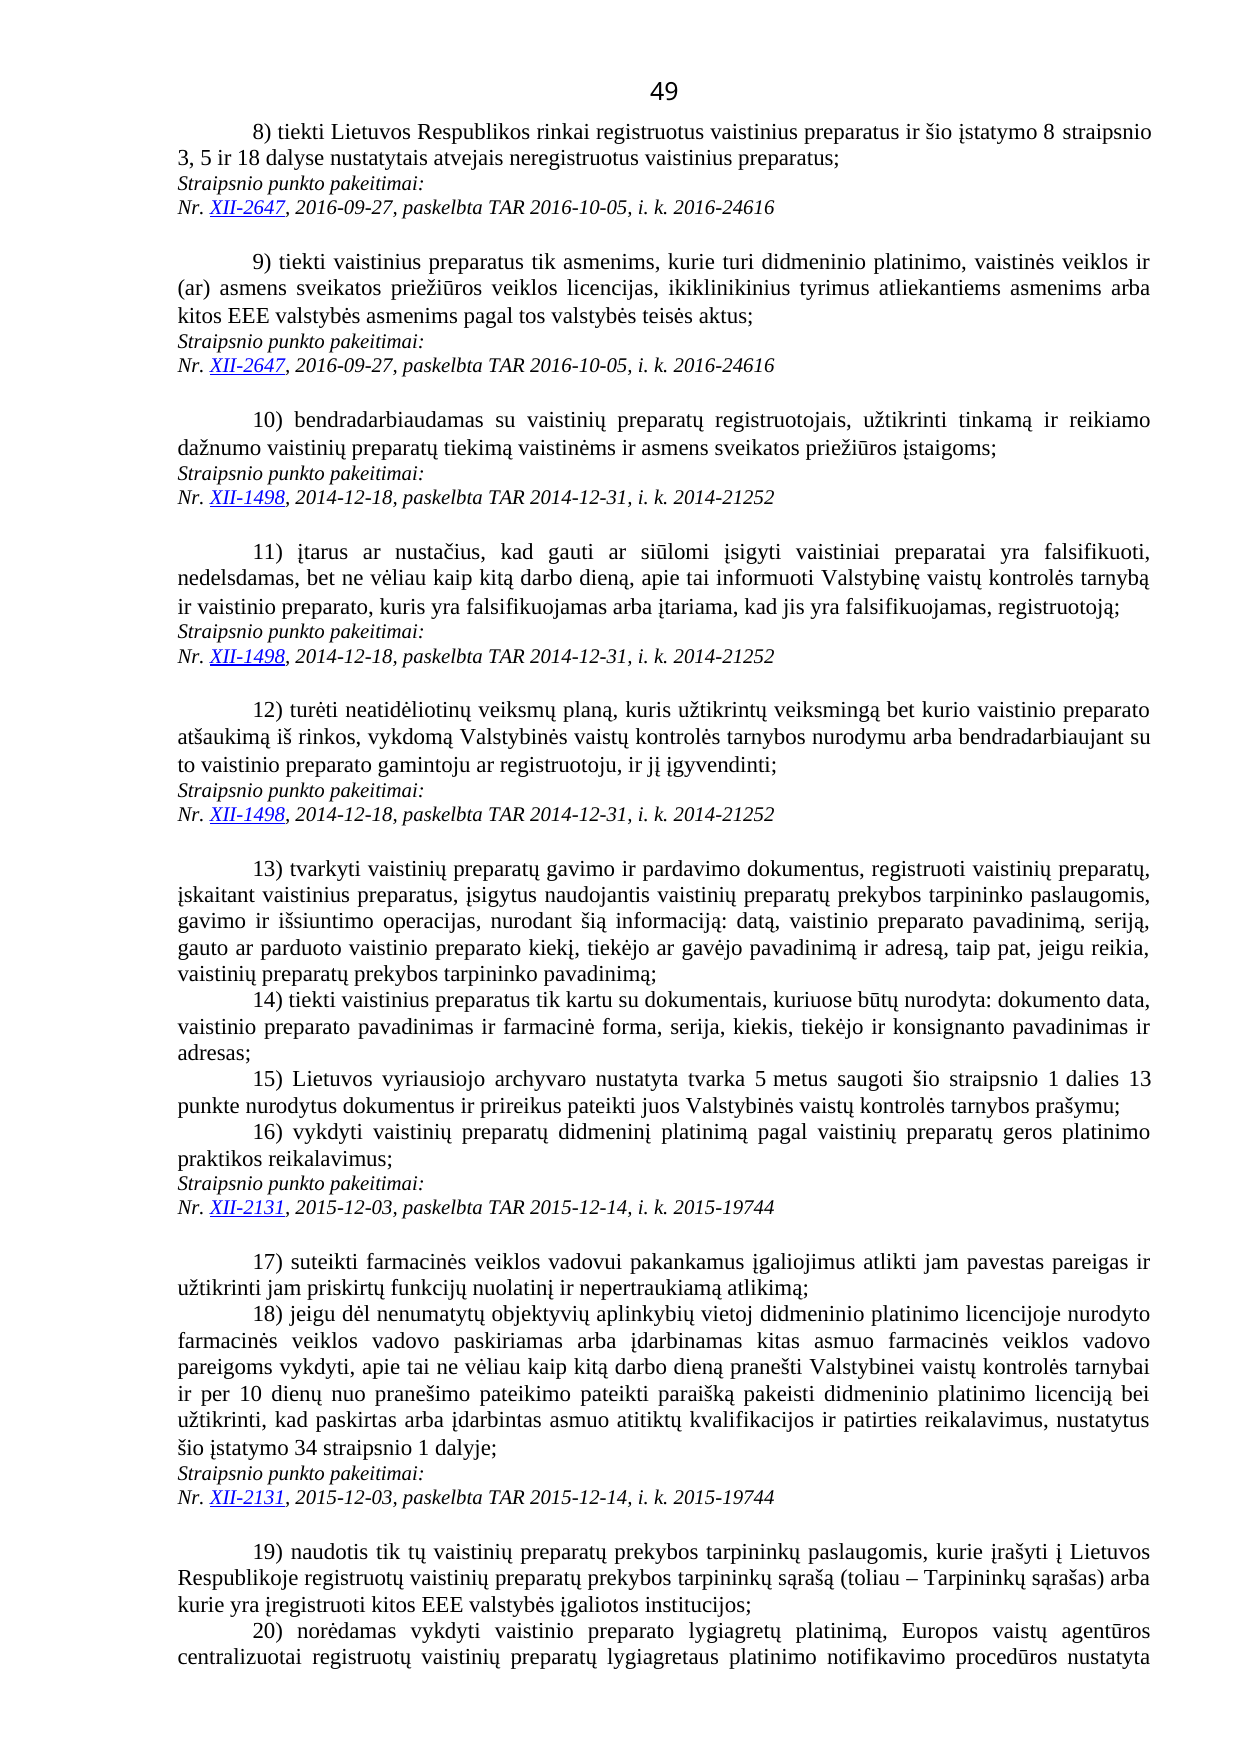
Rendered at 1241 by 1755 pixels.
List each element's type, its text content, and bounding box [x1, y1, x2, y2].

text 19) naudotis tik tų vaistinių preparatų prekybos tarpininkų paslaugomis, kurie įrašyti į Lietuvos Respublikoje registruotų vaistinių preparatų prekybos tarpininkų sąrašą (toliau – Tarpininkų sąrašas) arba kurie yra įregistruoti kitos EEE valstybės įgaliotos institucijos; [177, 1538, 1152, 1617]
text Nr. XII-2647, 2016-09-27, paskelbta TAR 2016-10-05, i. k. 2016-24616 [177, 195, 1152, 219]
text 12) turėti neatidėliotinų veiksmų planą, kuris užtikrintų veiksmingą bet kurio vaistinio preparato atšaukimą iš rinkos, vykdomą Valstybinės vaistų kontrolės tarnybos nurodymu arba bendradarbiaujant su to vaistinio preparato gamintoju ar registruotoju, ir jį įgyvendinti; [177, 696, 1152, 778]
text 10) bendradarbiaudamas su vaistinių preparatų registruotojais, užtikrinti tinkamą ir reikiamo dažnumo vaistinių preparatų tiekimą vaistinėms ir asmens sveikatos priežiūros įstaigoms; [177, 406, 1152, 461]
text Nr. XII-2647, 2016-09-27, paskelbta TAR 2016-10-05, i. k. 2016-24616 [177, 353, 1152, 377]
text Nr. XII-2131, 2015-12-03, paskelbta TAR 2015-12-14, i. k. 2015-19744 [177, 1485, 1152, 1509]
text Straipsnio punkto pakeitimai: [177, 619, 1152, 643]
text Nr. XII-1498, 2014-12-18, paskelbta TAR 2014-12-31, i. k. 2014-21252 [177, 485, 1152, 509]
text Nr. XII-1498, 2014-12-18, paskelbta TAR 2014-12-31, i. k. 2014-21252 [177, 802, 1152, 826]
text Straipsnio punkto pakeitimai: [177, 329, 1152, 353]
text 20) norėdamas vykdyti vaistinio preparato lygiagretų platinimą, Europos vaistų agentūros centralizuotai registruotų vaistinių preparatų lygiagretaus platinimo notifikavimo procedūros nustatyta [177, 1617, 1152, 1670]
text 15) Lietuvos vyriausiojo archyvaro nustatyta tvarka 5 metus saugoti šio straipsnio 1 dalies 13 punkte nurodytus dokumentus ir prireikus pateikti juos Valstybinės vaistų kontrolės tarnybos prašymu; [177, 1066, 1152, 1118]
text 18) jeigu dėl nenumatytų objektyvių aplinkybių vietoj didmeninio platinimo licencijoje nurodyto farmacinės veiklos vadovo paskiriamas arba įdarbinamas kitas asmuo farmacinės veiklos vadovo pareigoms vykdyti, apie tai ne vėliau kaip kitą darbo dieną pranešti Valstybinei vaistų kontrolės tarnybai ir per 10 dienų nuo pranešimo pateikimo pateikti paraišką pakeisti didmeninio platinimo licenciją bei užtikrinti, kad paskirtas arba įdarbintas asmuo atitiktų kvalifikacijos ir patirties reikalavimus, nustatytus šio įstatymo 34 straipsnio 1 dalyje; [177, 1301, 1152, 1461]
text Straipsnio punkto pakeitimai: [177, 1461, 1152, 1485]
text 16) vykdyti vaistinių preparatų didmeninį platinimą pagal vaistinių preparatų geros platinimo praktikos reikalavimus; [177, 1118, 1152, 1171]
text 13) tvarkyti vaistinių preparatų gavimo ir pardavimo dokumentus, registruoti vaistinių preparatų, įskaitant vaistinius preparatus, įsigytus naudojantis vaistinių preparatų prekybos tarpininko paslaugomis, gavimo ir išsiuntimo operacijas, nurodant šią informaciją: datą, vaistinio preparato pavadinimą, seriją, gauto ar parduoto vaistinio preparato kiekį, tiekėjo ar gavėjo pavadinimą ir adresą, taip pat, jeigu reikia, vaistinių preparatų prekybos tarpininko pavadinimą; [177, 855, 1152, 986]
text Straipsnio punkto pakeitimai: [177, 778, 1152, 802]
text Nr. XII-1498, 2014-12-18, paskelbta TAR 2014-12-31, i. k. 2014-21252 [177, 643, 1152, 668]
text 11) įtarus ar nustačius, kad gauti ar siūlomi įsigyti vaistiniai preparatai yra falsifikuoti, nedelsdamas, bet ne vėliau kaip kitą darbo dieną, apie tai informuoti Valstybinę vaistų kontrolės tarnybą ir vaistinio preparato, kuris yra falsifikuojamas arba įtariama, kad jis yra falsifikuojamas, registruotoją; [177, 538, 1152, 619]
text Nr. XII-2131, 2015-12-03, paskelbta TAR 2015-12-14, i. k. 2015-19744 [177, 1195, 1152, 1219]
text 8) tiekti Lietuvos Respublikos rinkai registruotus vaistinius preparatus ir šio įstatymo 8 straipsnio 3, 5 ir 18 dalyse nustatytais atvejais neregistruotus vaistinius preparatus; [177, 118, 1152, 171]
text 14) tiekti vaistinius preparatus tik kartu su dokumentais, kuriuose būtų nurodyta: dokumento data, vaistinio preparato pavadinimas ir farmacinė forma, serija, kiekis, tiekėjo ir konsignanto pavadinimas ir adresas; [177, 986, 1152, 1066]
text Straipsnio punkto pakeitimai: [177, 171, 1152, 195]
text 9) tiekti vaistinius preparatus tik asmenims, kurie turi didmeninio platinimo, vaistinės veiklos ir (ar) asmens sveikatos priežiūros veiklos licencijas, ikiklinikinius tyrimus atliekantiems asmenims arba kitos EEE valstybės asmenims pagal tos valstybės teisės aktus; [177, 248, 1152, 329]
text Straipsnio punkto pakeitimai: [177, 461, 1152, 485]
text 17) suteikti farmacinės veiklos vadovui pakankamus įgaliojimus atlikti jam pavestas pareigas ir užtikrinti jam priskirtų funkcijų nuolatinį ir nepertraukiamą atlikimą; [177, 1248, 1152, 1301]
text Straipsnio punkto pakeitimai: [177, 1171, 1152, 1195]
